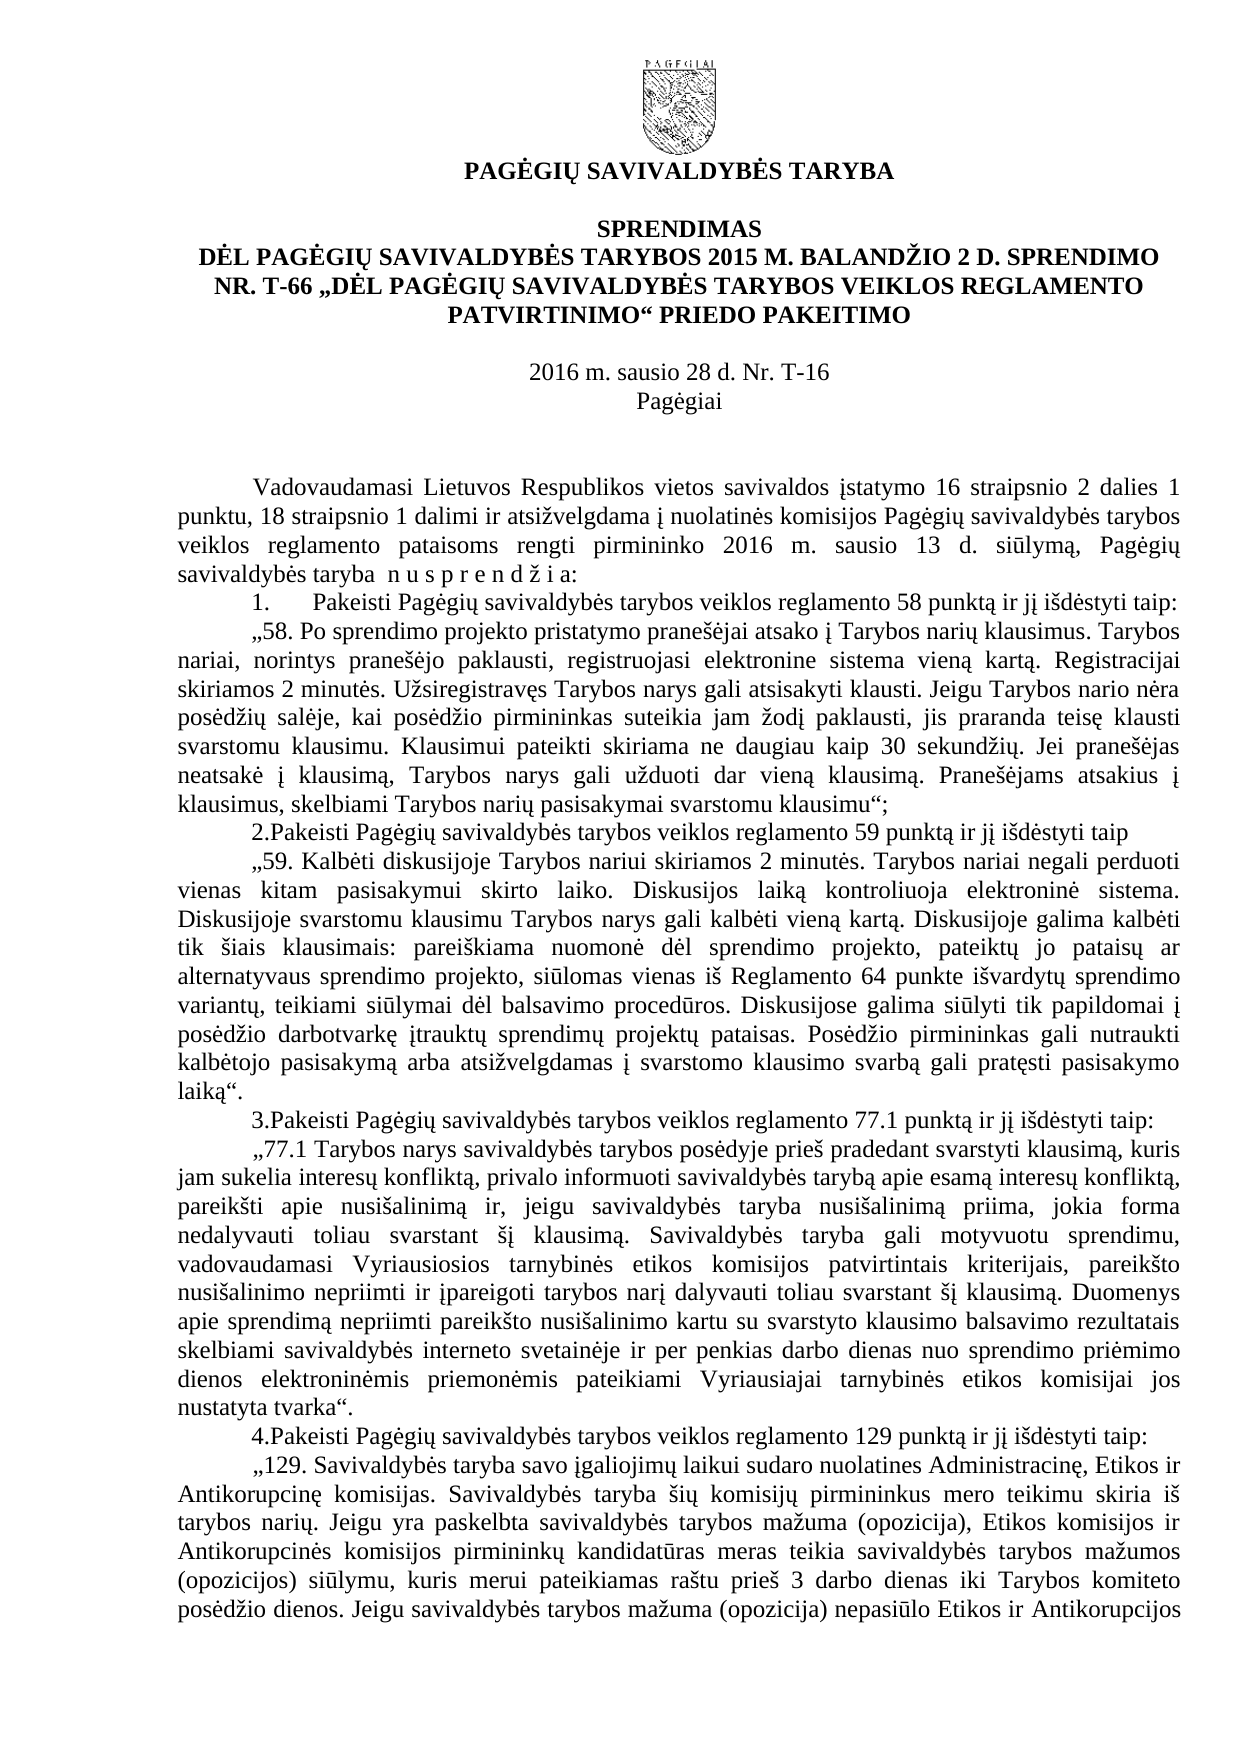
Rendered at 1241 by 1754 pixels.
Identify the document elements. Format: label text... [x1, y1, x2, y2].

text dėl PAGĖGIŲ SAVIVALDYBĖS TARYBOS 2015 M. BALANDŽIO 2 D. SPRENDIMO nr. t-66 „dĖL PAGĖGIŲ SAVIVALDYBĖS tarybos VEIKLOS REGLAMENTO patvirtinimo“ PRIEDO PAKEITIMO [177, 242, 1181, 329]
text Pagėgių savivaldybės taryba [177, 156, 1181, 185]
text 2016 m. sausio 28 d. Nr. T-16 [177, 357, 1181, 386]
text Pagėgiai [177, 386, 1181, 415]
text 4. Pakeisti Pagėgių savivaldybės tarybos veiklos reglamento 129 punktą ir jį išdėstyti taip: [251, 1421, 1181, 1450]
text „59. Kalbėti diskusijoje Tarybos nariui skiriamos 2 minutės. Tarybos nariai negali perduoti vienas kitam pasisakymui skirto laiko. Diskusijos laiką kontroliuoja elektroninė sistema. Diskusijoje svarstomu klausimu Tarybos narys gali kalbėti vieną kartą. Diskusijoje galima kalbėti tik šiais klausimais: pareiškiama nuomonė dėl sprendimo projekto, pateiktų jo pataisų ar alternatyvaus sprendimo projekto, siūlomas vienas iš Reglamento 64 punkte išvardytų sprendimo variantų, teikiami siūlymai dėl balsavimo procedūros. Diskusijose galima siūlyti tik papildomai į posėdžio darbotvarkę įtrauktų sprendimų projektų pataisas. Posėdžio pirmininkas gali nutraukti kalbėtojo pasisakymą arba atsižvelgdamas į svarstomo klausimo svarbą gali pratęsti pasisakymo laiką“. [177, 846, 1181, 1105]
text sprendimas [177, 214, 1181, 242]
text 1. Pakeisti Pagėgių savivaldybės tarybos veiklos reglamento 58 punktą ir jį išdėstyti taip: [177, 587, 1181, 616]
text 2. Pakeisti Pagėgių savivaldybės tarybos veiklos reglamento 59 punktą ir jį išdėstyti taip [251, 817, 1181, 846]
text „58. Po sprendimo projekto pristatymo pranešėjai atsako į Tarybos narių klausimus. Tarybos nariai, norintys pranešėjo paklausti, registruojasi elektronine sistema vieną kartą. Registracijai skiriamos 2 minutės. Užsiregistravęs Tarybos narys gali atsisakyti klausti. Jeigu Tarybos nario nėra posėdžių salėje, kai posėdžio pirmininkas suteikia jam žodį paklausti, jis praranda teisę klausti svarstomu klausimu. Klausimui pateikti skiriama ne daugiau kaip 30 sekundžių. Jei pranešėjas neatsakė į klausimą, Tarybos narys gali užduoti dar vieną klausimą. Pranešėjams atsakius į klausimus, skelbiami Tarybos narių pasisakymai svarstomu klausimu“; [177, 616, 1181, 817]
text 3. Pakeisti Pagėgių savivaldybės tarybos veiklos reglamento 77.1 punktą ir jį išdėstyti taip: [251, 1105, 1181, 1134]
text Vadovaudamasi Lietuvos Respublikos vietos savivaldos įstatymo 16 straipsnio 2 dalies 1 punktu, 18 straipsnio 1 dalimi ir atsižvelgdama į nuolatinės komisijos Pagėgių savivaldybės tarybos veiklos reglamento pataisoms rengti pirmininko 2016 m. sausio 13 d. siūlymą, Pagėgių savivaldybės taryba n u s p r e n d ž i a: [177, 472, 1181, 587]
text „129. Savivaldybės taryba savo įgaliojimų laikui sudaro nuolatines Administracinę, Etikos ir Antikorupcinę komisijas. Savivaldybės taryba šių komisijų pirmininkus mero teikimu skiria iš tarybos narių. Jeigu yra paskelbta savivaldybės tarybos mažuma (opozicija), Etikos komisijos ir Antikorupcinės komisijos pirmininkų kandidatūras meras teikia savivaldybės tarybos mažumos (opozicijos) siūlymu, kuris merui pateikiamas raštu prieš 3 darbo dienas iki Tarybos komiteto posėdžio dienos. Jeigu savivaldybės tarybos mažuma (opozicija) nepasiūlo Etikos ir Antikorupcijos [177, 1450, 1181, 1622]
text „77.1 Tarybos narys savivaldybės tarybos posėdyje prieš pradedant svarstyti klausimą, kuris jam sukelia interesų konfliktą, privalo informuoti savivaldybės tarybą apie esamą interesų konfliktą, pareikšti apie nusišalinimą ir, jeigu savivaldybės taryba nusišalinimą priima, jokia forma nedalyvauti toliau svarstant šį klausimą. Savivaldybės taryba gali motyvuotu sprendimu, vadovaudamasi Vyriausiosios tarnybinės etikos komisijos patvirtintais kriterijais, pareikšto nusišalinimo nepriimti ir įpareigoti tarybos narį dalyvauti toliau svarstant šį klausimą. Duomenys apie sprendimą nepriimti pareikšto nusišalinimo kartu su svarstyto klausimo balsavimo rezultatais skelbiami savivaldybės interneto svetainėje ir per penkias darbo dienas nuo sprendimo priėmimo dienos elektroninėmis priemonėmis pateikiami Vyriausiajai tarnybinės etikos komisijai jos nustatyta tvarka“. [177, 1134, 1181, 1421]
